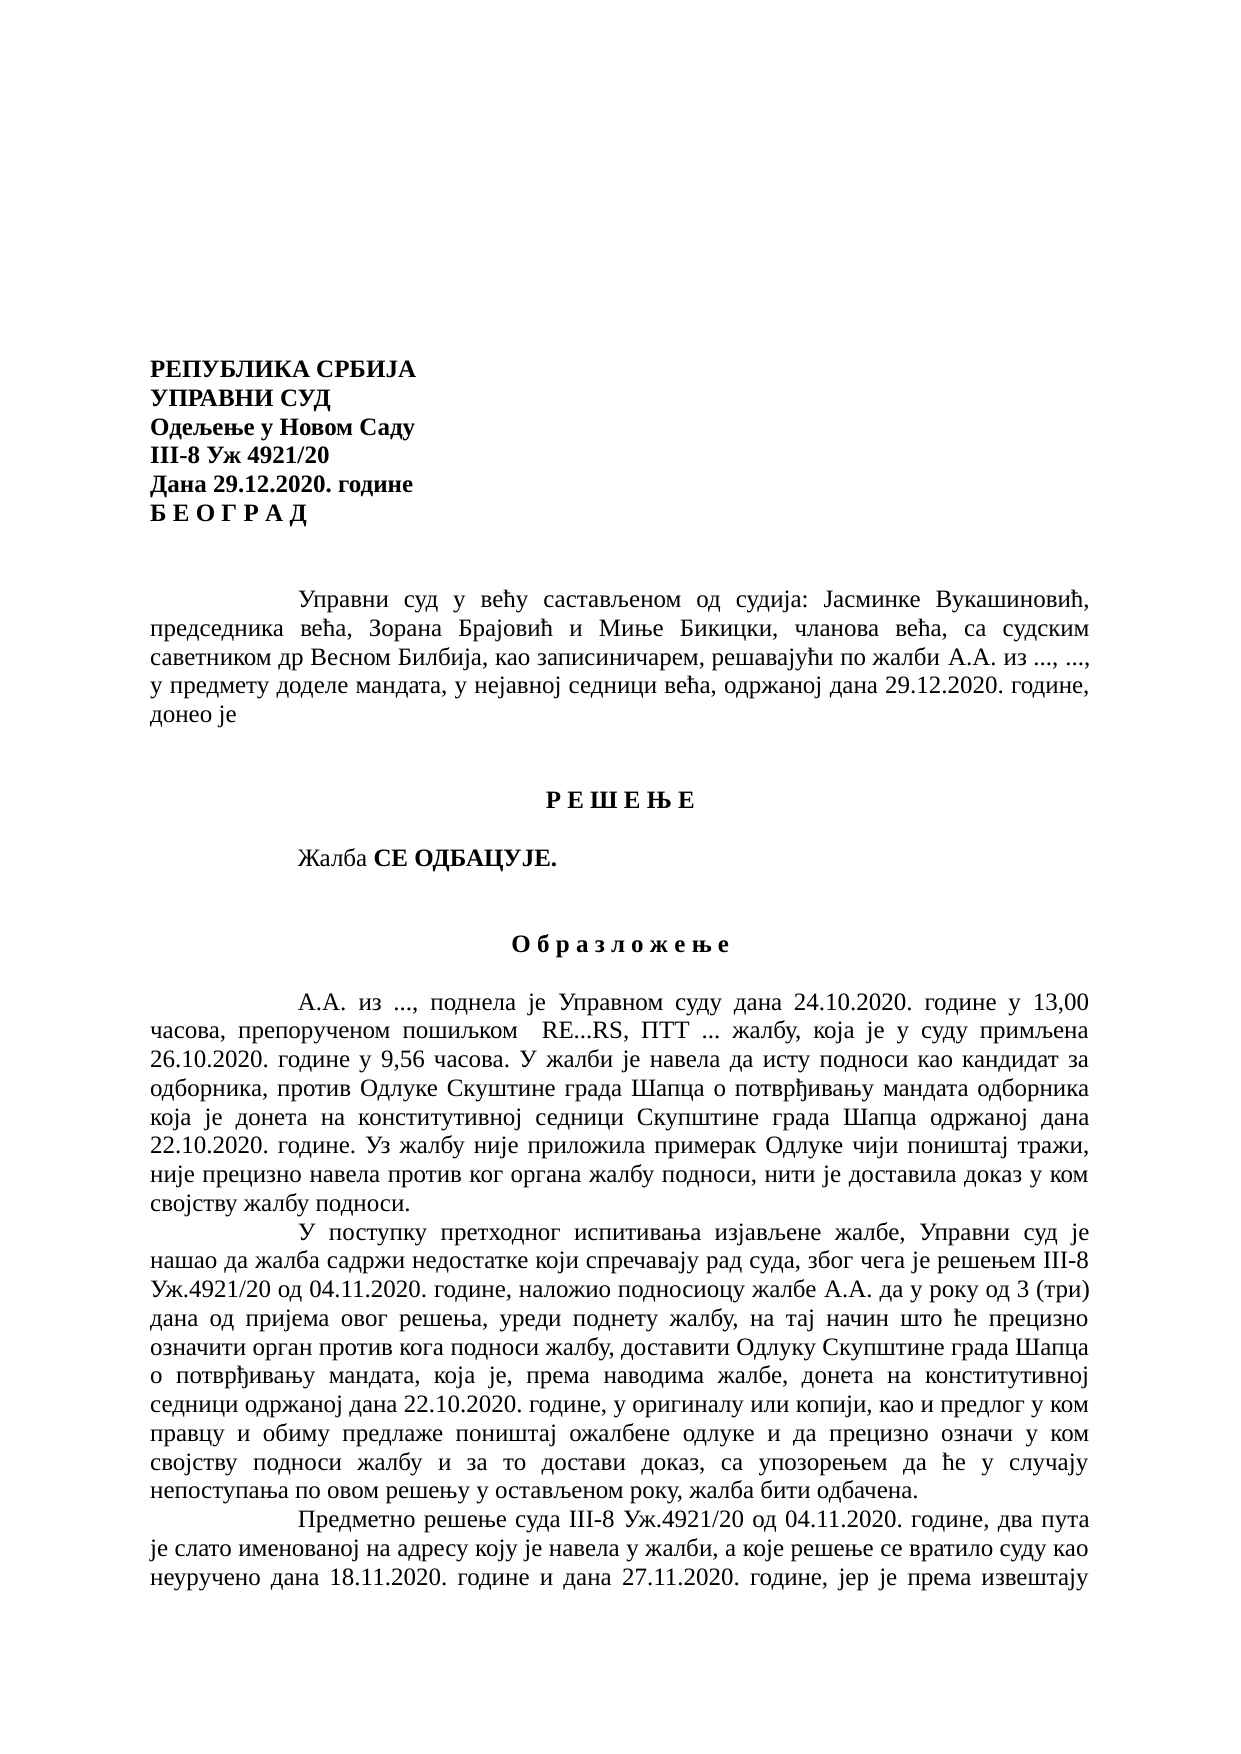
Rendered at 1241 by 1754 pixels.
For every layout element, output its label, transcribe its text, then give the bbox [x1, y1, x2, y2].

text III-8 Уж 4921/20 [150, 440, 1090, 469]
text Б Е О Г Р А Д [150, 498, 1090, 527]
text Дана 29.12.2020. године [150, 469, 1090, 498]
text Жалба СЕ ОДБАЦУЈЕ. [150, 843, 1090, 872]
text Одељење у Новом Саду [150, 412, 1090, 440]
text РЕПУБЛИКА СРБИЈА [150, 148, 1090, 383]
text Управни суд у већу састављеном од судија: Јасминке Вукашиновић, председника већа, Зорана Брајовић и Миње Бикицки, чланова већа, са судским саветником др Весном Билбија, као записиничарем, решавајући по жалби А.А. из ..., ..., у предмету доделе мандата, у нејавној седници већа, одржаној дана 29.12.2020. године, донео је [150, 584, 1090, 728]
text УПРАВНИ СУД [150, 383, 1090, 412]
text А.А. из ..., поднела је Управном суду дана 24.10.2020. године у 13,00 часова, препорученом пошиљком RE...RS, ПТТ ... жалбу, која је у суду примљена 26.10.2020. године у 9,56 часова. У жалби је навела да исту подноси као кандидат за одборника, против Одлуке Скуштине града Шапца о потврђивању мандата одборника која је донета на конститутивној седници Скупштине града Шапца одржаној дана 22.10.2020. године. Уз жалбу није приложила примерак Одлуке чији поништај тражи, није прецизно навела против ког органа жалбу подноси, нити је доставила доказ у ком својству жалбу подноси. [150, 987, 1090, 1217]
text О б р а з л о ж е њ е [150, 929, 1090, 958]
text У поступку претходног испитивања изјављене жалбе, Управни суд је нашао да жалба садржи недостатке који спречавају рад суда, због чега је решењем III-8 Уж.4921/20 од 04.11.2020. године, наложио подносиоцу жалбе А.А. да у року од 3 (три) дана од пријема овог решења, уреди поднету жалбу, на тај начин што ће прецизно означити орган против кога подноси жалбу, доставити Одлуку Скупштине града Шапца о потврђивању мандата, која је, према наводима жалбе, донета на конститутивној седници одржаној дана 22.10.2020. године, у оригиналу или копији, као и предлог у ком правцу и обиму предлаже поништај ожалбене одлуке и да прецизно означи у ком својству подноси жалбу и за то достави доказ, са упозорењем да ће у случају непоступања по овом решењу у остављеном року, жалба бити одбачена. [150, 1217, 1090, 1504]
text Предметно решење суда III-8 Уж.4921/20 од 04.11.2020. године, два пута је слато именованој на адресу коју је навела у жалби, а које решење се вратило суду као неуручено дана 18.11.2020. године и дана 27.11.2020. године, јер је према извештају [150, 1504, 1090, 1590]
text Р Е Ш Е Њ Е [150, 785, 1090, 814]
